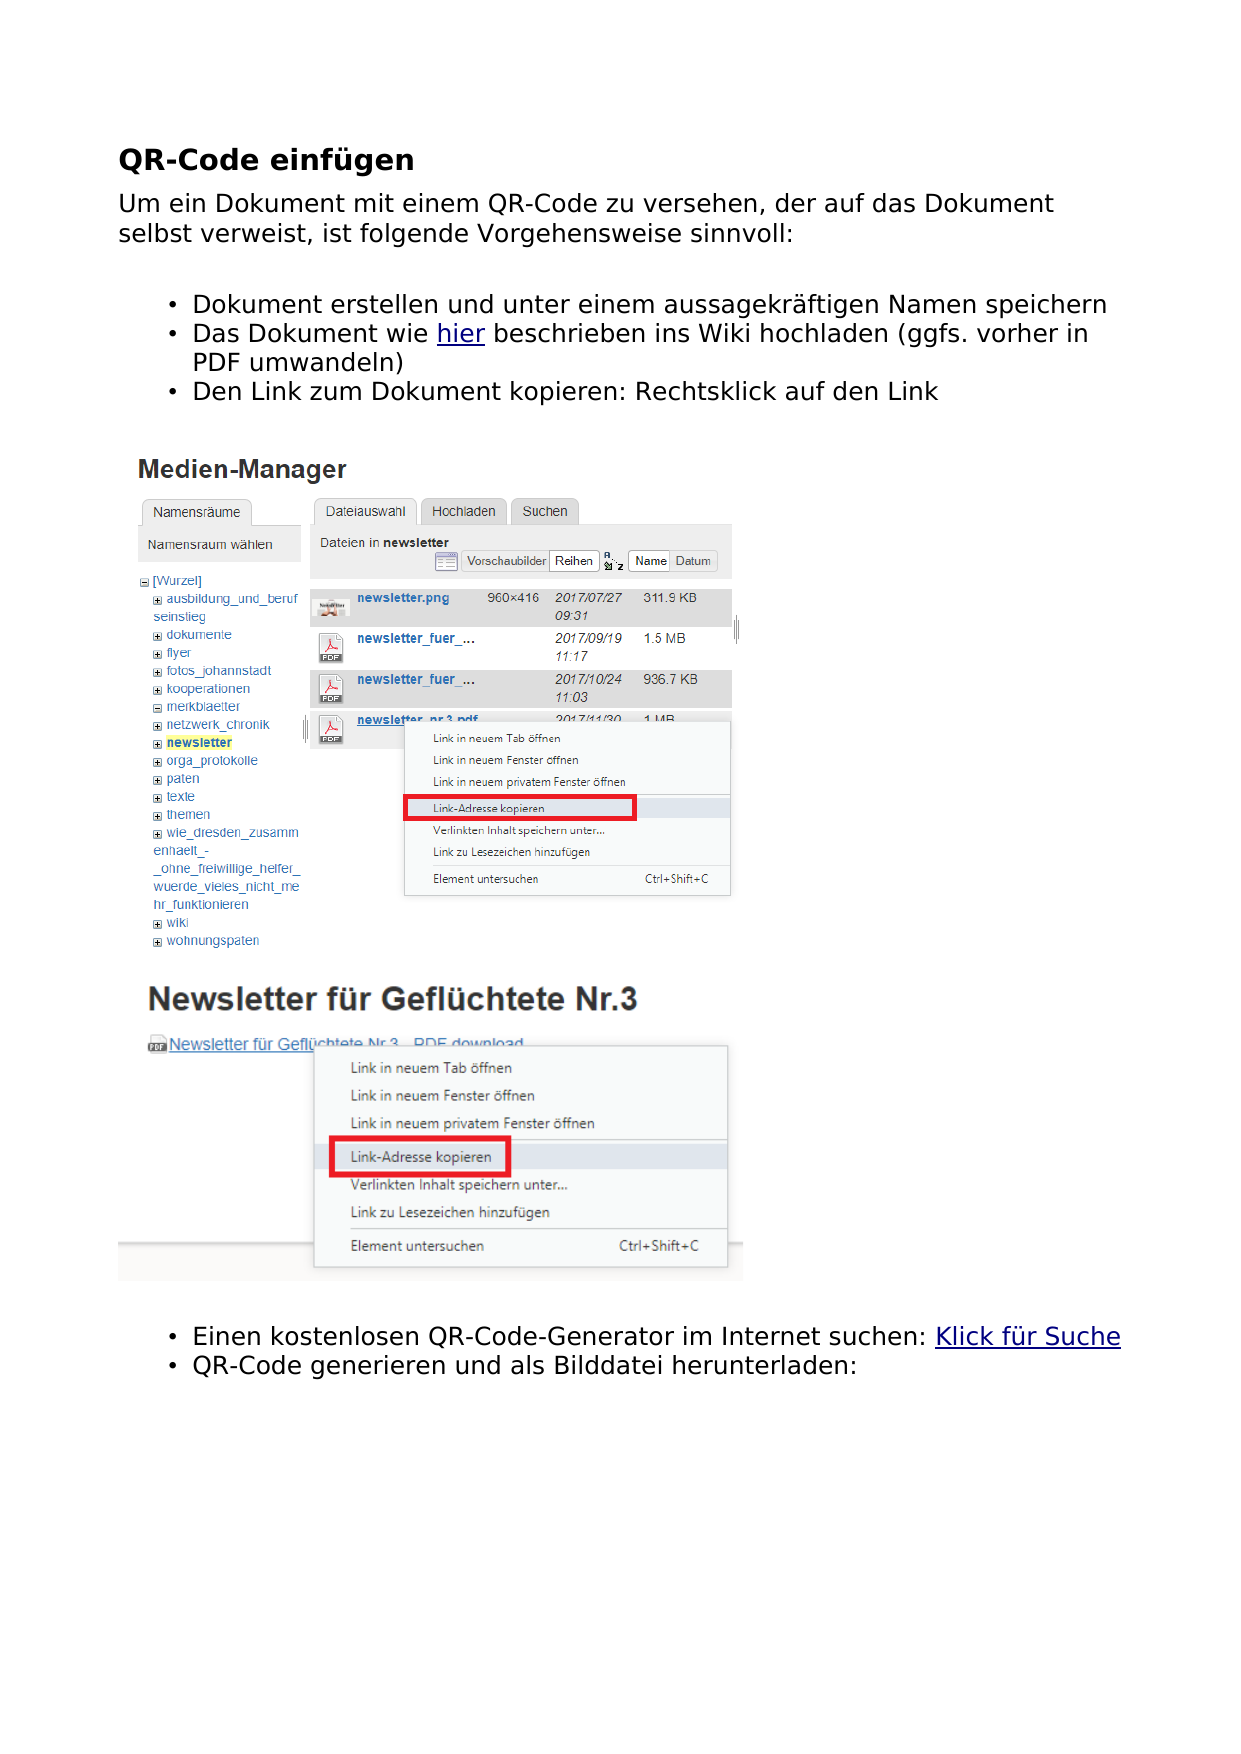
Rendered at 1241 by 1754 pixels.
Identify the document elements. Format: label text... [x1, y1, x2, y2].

list QR-Code generieren und als Bilddatei herunterladen: [177, 1351, 1122, 1380]
list Einen kostenlosen QR-Code-Generator im Internet suchen: Klick für Suche [177, 1322, 1122, 1351]
picture [118, 436, 744, 1281]
text Um ein Dokument mit einem QR-Code zu versehen, der auf das Dokument selbst verweist, ist folgende Vorgehensweise sinnvoll: [118, 189, 1122, 248]
list Dokument erstellen und unter einem aussagekräftigen Namen speichern [177, 290, 1122, 319]
subtitle QR-Code einfügen [118, 143, 1122, 177]
list Den Link zum Dokument kopieren: Rechtsklick auf den Link [177, 377, 1122, 407]
list Das Dokument wie hier beschrieben ins Wiki hochladen (ggfs. vorher in PDF umwandeln) [177, 319, 1122, 377]
